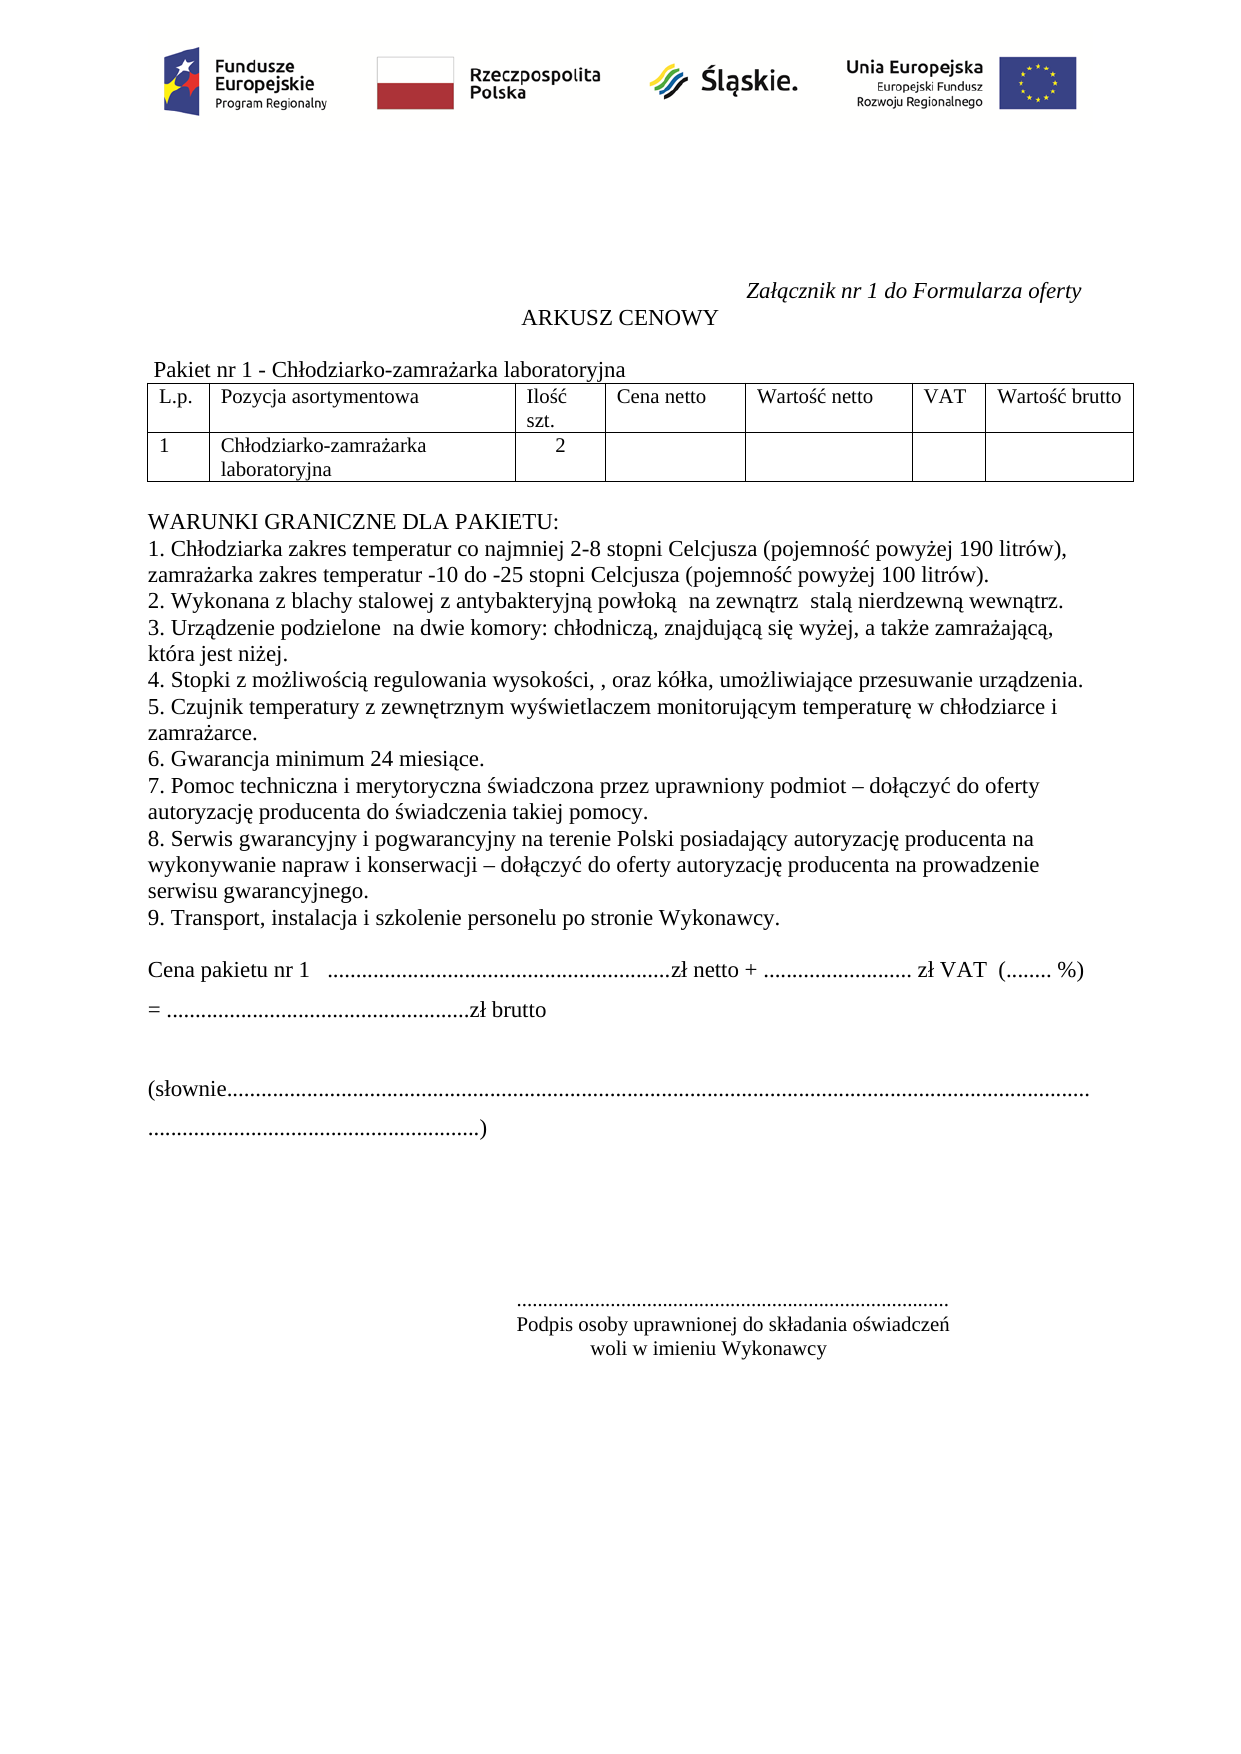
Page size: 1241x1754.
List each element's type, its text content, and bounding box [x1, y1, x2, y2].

table_cell [606, 433, 745, 481]
list 1. Chłodziarka zakres temperatur co najmniej 2-8 stopni Celcjusza (pojemność powyżej 190 litrów), zamrażarka zakres temperatur -10 do -25 stopni Celcjusza (pojemność powyżej 100 litrów). [148, 535, 1093, 587]
list 7. Pomoc techniczna i merytoryczna świadczona przez uprawniony podmiot – dołączyć do oferty autoryzację producenta do świadczenia takiej pomocy. [148, 772, 1093, 824]
text ARKUSZ CENOWY [148, 303, 1093, 330]
list 6. Gwarancja minimum 24 miesiące. [148, 746, 1093, 772]
table_cell 2 [516, 433, 605, 481]
text Podpis osoby uprawnionej do składania oświadczeń [148, 1312, 1093, 1336]
table_cell [986, 433, 1133, 481]
table_header Wartość netto [746, 384, 912, 432]
text WARUNKI GRANICZNE DLA PAKIETU: [148, 508, 1093, 535]
table_header L.p. [148, 384, 209, 432]
table_header Cena netto [606, 384, 745, 432]
text Pakiet nr 1 - Chłodziarko-zamrażarka laboratoryjna [148, 356, 1093, 383]
list 5. Czujnik temperatury z zewnętrznym wyświetlaczem monitorującym temperaturę w chłodziarce i zamrażarce. [148, 693, 1093, 746]
text Załącznik nr 1 do Formularza oferty [148, 275, 1093, 303]
list 9. Transport, instalacja i szkolenie personelu po stronie Wykonawcy. [148, 904, 1093, 930]
table_header Ilość szt. [516, 384, 605, 432]
table_header VAT [913, 384, 985, 432]
text ................................................................................... [148, 1286, 1093, 1312]
table_cell [746, 433, 912, 481]
list 8. Serwis gwarancyjny i pogwarancyjny na terenie Polski posiadający autoryzację producenta na wykonywanie napraw i konserwacji – dołączyć do oferty autoryzację producenta na prowadzenie serwisu gwarancyjnego. [148, 824, 1093, 904]
list 4. Stopki z możliwością regulowania wysokości, , oraz kółka, umożliwiające przesuwanie urządzenia. [148, 666, 1093, 693]
text (słownie.................................................................................................................................................................................................................) [148, 1075, 1093, 1141]
table_header Wartość brutto [986, 384, 1133, 432]
table_cell [913, 433, 985, 481]
list 2. Wykonana z blachy stalowej z antybakteryjną powłoką na zewnątrz stalą nierdzewną wewnątrz. [148, 587, 1093, 614]
text Cena pakietu nr 1 ............................................................zł netto + .......................... zł VAT (........ %) = .....................................................zł brutto [148, 956, 1093, 1022]
table_cell 1 [148, 433, 209, 481]
list 3. Urządzenie podzielone na dwie komory: chłodniczą, znajdującą się wyżej, a także zamrażającą, która jest niżej. [148, 614, 1093, 666]
text woli w imieniu Wykonawcy [148, 1336, 1093, 1360]
table_cell Chłodziarko-zamrażarka laboratoryjna [210, 433, 515, 481]
table_header Pozycja asortymentowa [210, 384, 515, 432]
